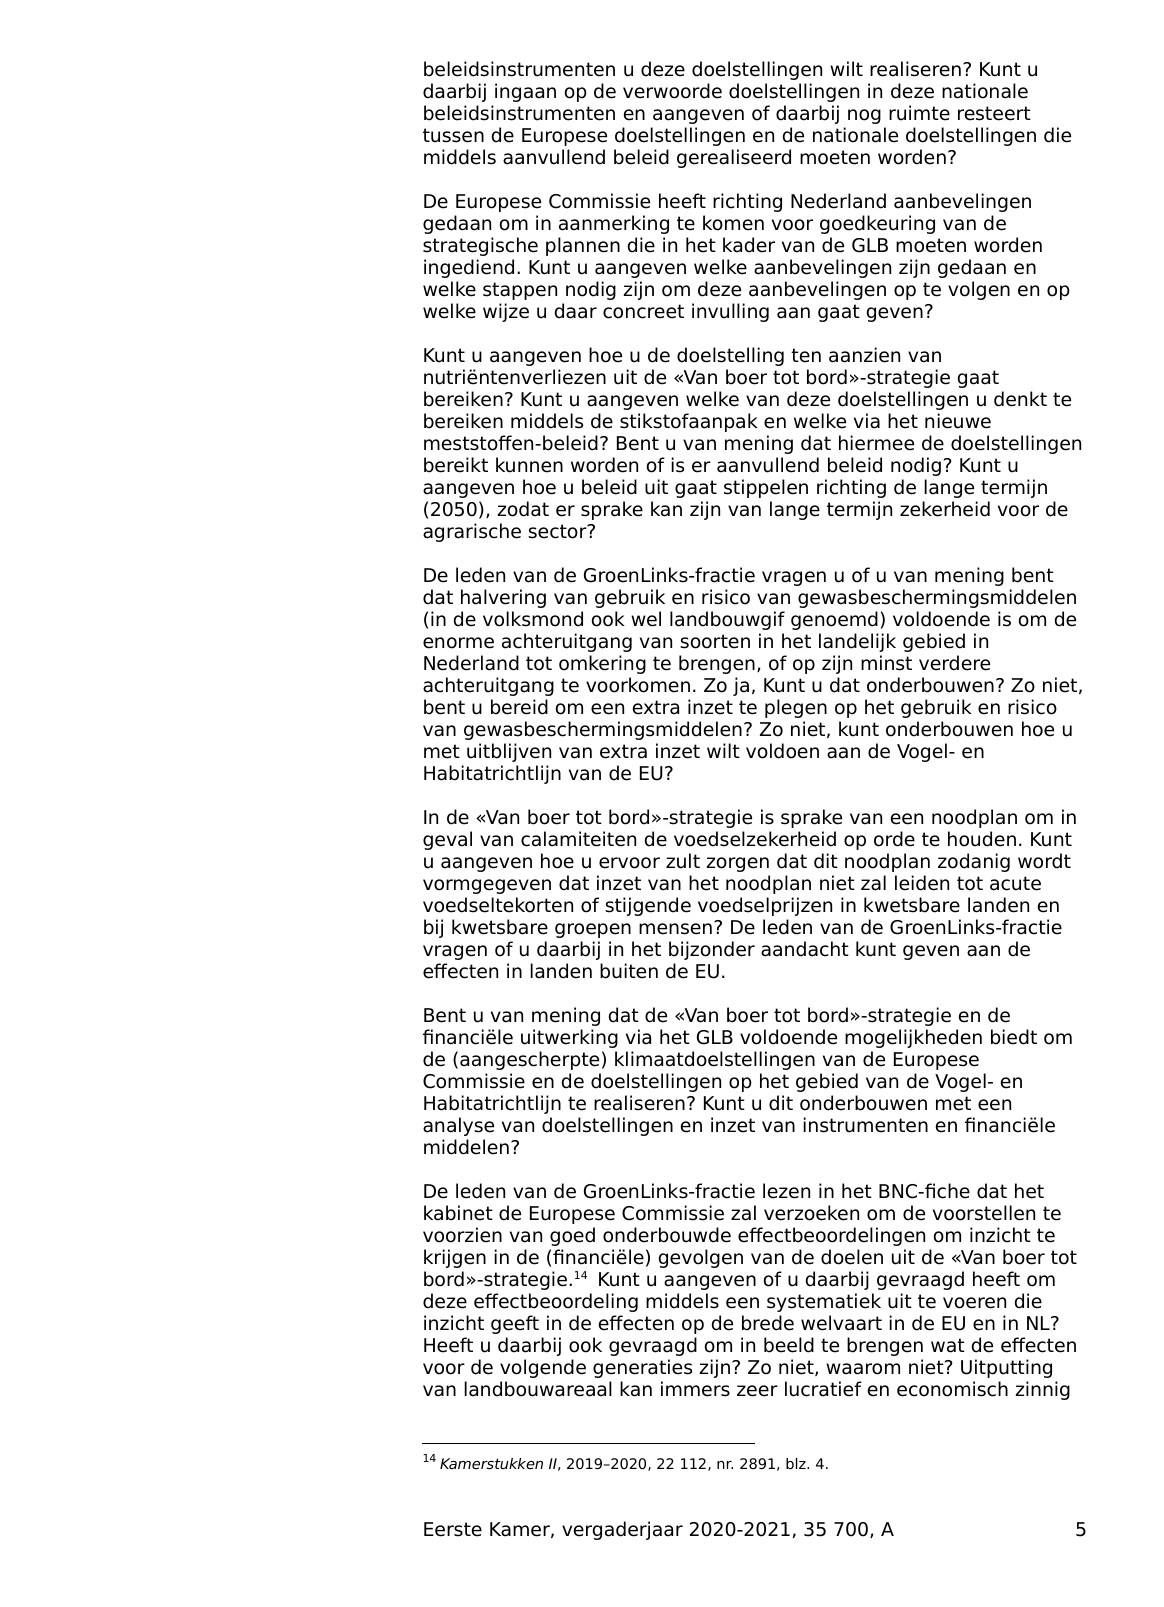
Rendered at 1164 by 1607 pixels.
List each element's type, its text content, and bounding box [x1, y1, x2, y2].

text Kunt u aangeven hoe u de doelstelling ten aanzien van nutriëntenverliezen uit de «Van boer tot bord»-strategie gaat bereiken? Kunt u aangeven welke van deze doelstellingen u denkt te bereiken middels de stikstofaanpak en welke via het nieuwe meststoffen-beleid? Bent u van mening dat hiermee de doelstellingen bereikt kunnen worden of is er aanvullend beleid nodig? Kunt u aangeven hoe u beleid uit gaat stippelen richting de lange termijn (2050), zodat er sprake kan zijn van lange termijn zekerheid voor de agrarische sector? [422, 345, 1087, 543]
text Kamerstukken II, 2019–2020, 22 112, nr. 2891, blz. 4. [422, 1452, 1087, 1474]
text beleidsinstrumenten u deze doelstellingen wilt realiseren? Kunt u daarbij ingaan op de verwoorde doelstellingen in deze nationale beleidsinstrumenten en aangeven of daarbij nog ruimte resteert tussen de Europese doelstellingen en de nationale doelstellingen die middels aanvullend beleid gerealiseerd moeten worden? [422, 59, 1087, 169]
text De leden van de GroenLinks-fractie vragen u of u van mening bent dat halvering van gebruik en risico van gewasbeschermingsmiddelen (in de volksmond ook wel landbouwgif genoemd) voldoende is om de enorme achteruitgang van soorten in het landelijk gebied in Nederland tot omkering te brengen, of op zijn minst verdere achteruitgang te voorkomen. Zo ja, Kunt u dat onderbouwen? Zo niet, bent u bereid om een extra inzet te plegen op het gebruik en risico van gewasbeschermingsmiddelen? Zo niet, kunt onderbouwen hoe u met uitblijven van extra inzet wilt voldoen aan de Vogel- en Habitatrichtlijn van de EU? [422, 565, 1087, 785]
text Bent u van mening dat de «Van boer tot bord»-strategie en de financiële uitwerking via het GLB voldoende mogelijkheden biedt om de (aangescherpte) klimaatdoelstellingen van de Europese Commissie en de doelstellingen op het gebied van de Vogel- en Habitatrichtlijn te realiseren? Kunt u dit onderbouwen met een analyse van doelstellingen en inzet van instrumenten en financiële middelen? [422, 1005, 1087, 1159]
text De leden van de GroenLinks-fractie lezen in het BNC-fiche dat het kabinet de Europese Commissie zal verzoeken om de voorstellen te voorzien van goed onderbouwde effectbeoordelingen om inzicht te krijgen in de (financiële) gevolgen van de doelen uit de «Van boer tot bord»-strategie. Kunt u aangeven of u daarbij gevraagd heeft om deze effectbeoordeling middels een systematiek uit te voeren die inzicht geeft in de effecten op de brede welvaart in de EU en in NL? Heeft u daarbij ook gevraagd om in beeld te brengen wat de effecten voor de volgende generaties zijn? Zo niet, waarom niet? Uitputting van landbouwareaal kan immers zeer lucratief en economisch zinnig [422, 1181, 1087, 1401]
text De Europese Commissie heeft richting Nederland aanbevelingen gedaan om in aanmerking te komen voor goedkeuring van de strategische plannen die in het kader van de GLB moeten worden ingediend. Kunt u aangeven welke aanbevelingen zijn gedaan en welke stappen nodig zijn om deze aanbevelingen op te volgen en op welke wijze u daar concreet invulling aan gaat geven? [422, 191, 1087, 323]
text In de «Van boer tot bord»-strategie is sprake van een noodplan om in geval van calamiteiten de voedselzekerheid op orde te houden. Kunt u aangeven hoe u ervoor zult zorgen dat dit noodplan zodanig wordt vormgegeven dat inzet van het noodplan niet zal leiden tot acute voedseltekorten of stijgende voedselprijzen in kwetsbare landen en bij kwetsbare groepen mensen? De leden van de GroenLinks-fractie vragen of u daarbij in het bijzonder aandacht kunt geven aan de effecten in landen buiten de EU. [422, 807, 1087, 983]
